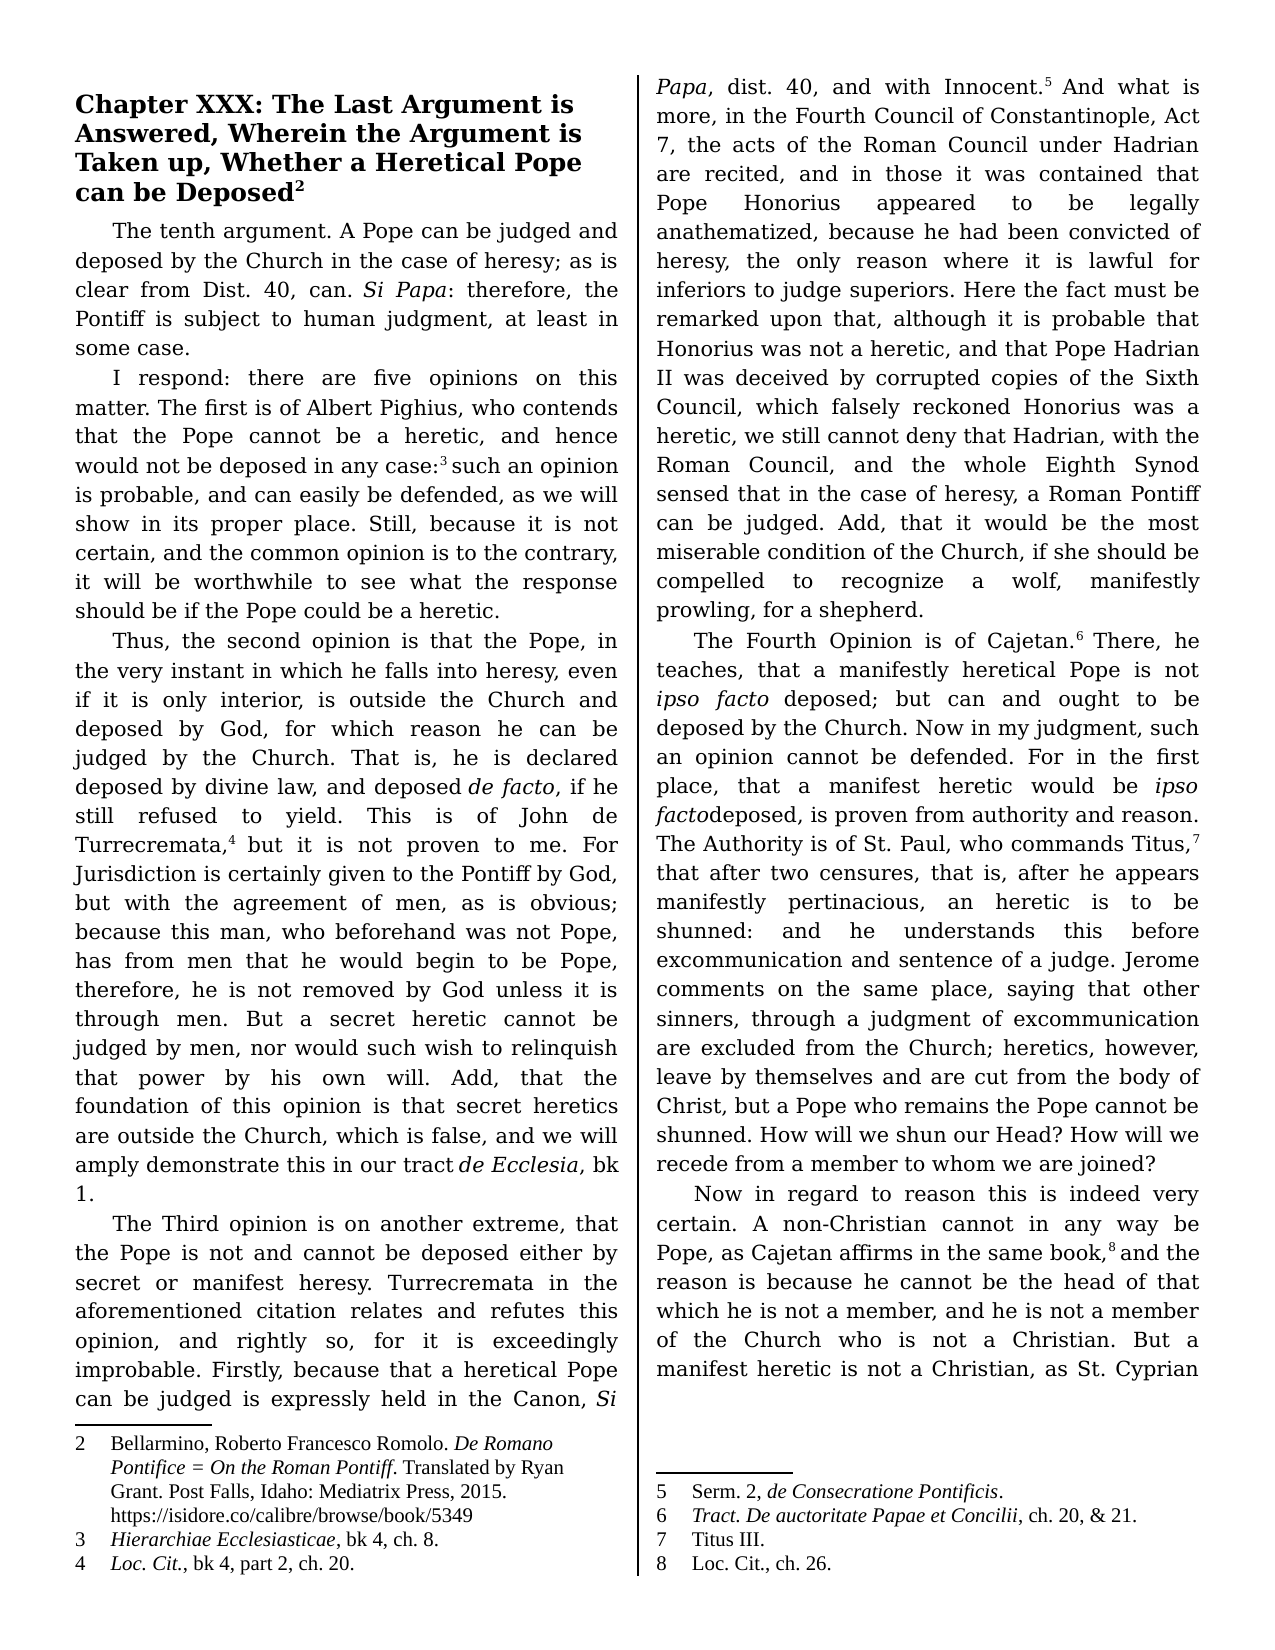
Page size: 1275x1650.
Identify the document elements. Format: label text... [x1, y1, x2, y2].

text Tract. De auctoritate Papae et Concilii, ch. 20, & 21. [656, 1503, 1200, 1527]
text Bellarmino, Roberto Francesco Romolo. De Romano Pontifice = On the Roman Pontiff. Translated by Ryan Grant. Post Falls, Idaho: Mediatrix Press, 2015. https://isidore.co/calibre/browse/book/5349 [75, 1431, 619, 1527]
text The Third opinion is on another extreme, that the Pope is not and cannot be deposed either by secret or manifest heresy. Turrecremata in the aforementioned citation relates and refutes this opinion, and rightly so, for it is exceedingly improbable. Firstly, because that a heretical Pope can be judged is expressly held in the Canon, Si [75, 1212, 619, 1411]
text Thus, the second opinion is that the Pope, in the very instant in which he falls into heresy, even if it is only interior, is outside the Church and deposed by God, for which reason he can be judged by the Church. That is, he is declared deposed by divine law, and deposed de facto, if he still refused to yield. This is of John de Turrecremata, but it is not proven to me. For Jurisdiction is certainly given to the Pontiff by God, but with the agreement of men, as is obvious; because this man, who beforehand was not Pope, has from men that he would begin to be Pope, therefore, he is not removed by God unless it is through men. But a secret heretic cannot be judged by men, nor would such wish to relinquish that power by his own will. Add, that the foundation of this opinion is that secret heretics are outside the Church, which is false, and we will amply demonstrate this in our tract de Ecclesia, bk 1. [75, 629, 619, 1206]
text The Fourth Opinion is of Cajetan. There, he teaches, that a manifestly heretical Pope is not ipso facto deposed; but can and ought to be deposed by the Church. Now in my judgment, such an opinion cannot be defended. For in the first place, that a manifest heretic would be ipso factodeposed, is proven from authority and reason. The Authority is of St. Paul, who commands Titus, that after two censures, that is, after he appears manifestly pertinacious, an heretic is to be shunned: and he understands this before excommunication and sentence of a judge. Jerome comments on the same place, saying that other sinners, through a judgment of excommunication are excluded from the Church; heretics, however, leave by themselves and are cut from the body of Christ, but a Pope who remains the Pope cannot be shunned. How will we shun our Head? How will we recede from a member to whom we are joined? [656, 629, 1200, 1176]
text Papa, dist. 40, and with Innocent. And what is more, in the Fourth Council of Constantinople, Act 7, the acts of the Roman Council under Hadrian are recited, and in those it was contained that Pope Honorius appeared to be legally anathematized, because he had been convicted of heresy, the only reason where it is lawful for inferiors to judge superiors. Here the fact must be remarked upon that, although it is probable that Honorius was not a heretic, and that Pope Hadrian II was deceived by corrupted copies of the Sixth Council, which falsely reckoned Honorius was a heretic, we still cannot deny that Hadrian, with the Roman Council, and the whole Eighth Synod sensed that in the case of heresy, a Roman Pontiff can be judged. Add, that it would be the most miserable condition of the Church, if she should be compelled to recognize a wolf, manifestly prowling, for a shepherd. [656, 75, 1200, 622]
subtitle Chapter XXX: The Last Argument is Answered, Wherein the Argument is Taken up, Whether a Heretical Pope can be Deposed [75, 89, 619, 207]
text Titus III. [656, 1527, 1200, 1551]
text I respond: there are five opinions on this matter. The first is of Albert Pighius, who contends that the Pope cannot be a heretic, and hence would not be deposed in any case: such an opinion is probable, and can easily be defended, as we will show in its proper place. Still, because it is not certain, and the common opinion is to the contrary, it will be worthwhile to see what the response should be if the Pope could be a heretic. [75, 366, 619, 623]
text Loc. Cit., ch. 26. [656, 1551, 1200, 1575]
text The tenth argument. A Pope can be judged and deposed by the Church in the case of heresy; as is clear from Dist. 40, can. Si Papa: therefore, the Pontiff is subject to human judgment, at least in some case. [75, 219, 619, 360]
text Loc. Cit., bk 4, part 2, ch. 20. [75, 1551, 619, 1575]
text Serm. 2, de Consecratione Pontificis. [656, 1479, 1200, 1503]
text Now in regard to reason this is indeed very certain. A non-Christian cannot in any way be Pope, as Cajetan affirms in the same book, and the reason is because he cannot be the head of that which he is not a member, and he is not a member of the Church who is not a Christian. But a manifest heretic is not a Christian, as St. Cyprian [656, 1182, 1200, 1410]
text Hierarchiae Ecclesiasticae, bk 4, ch. 8. [75, 1527, 619, 1551]
